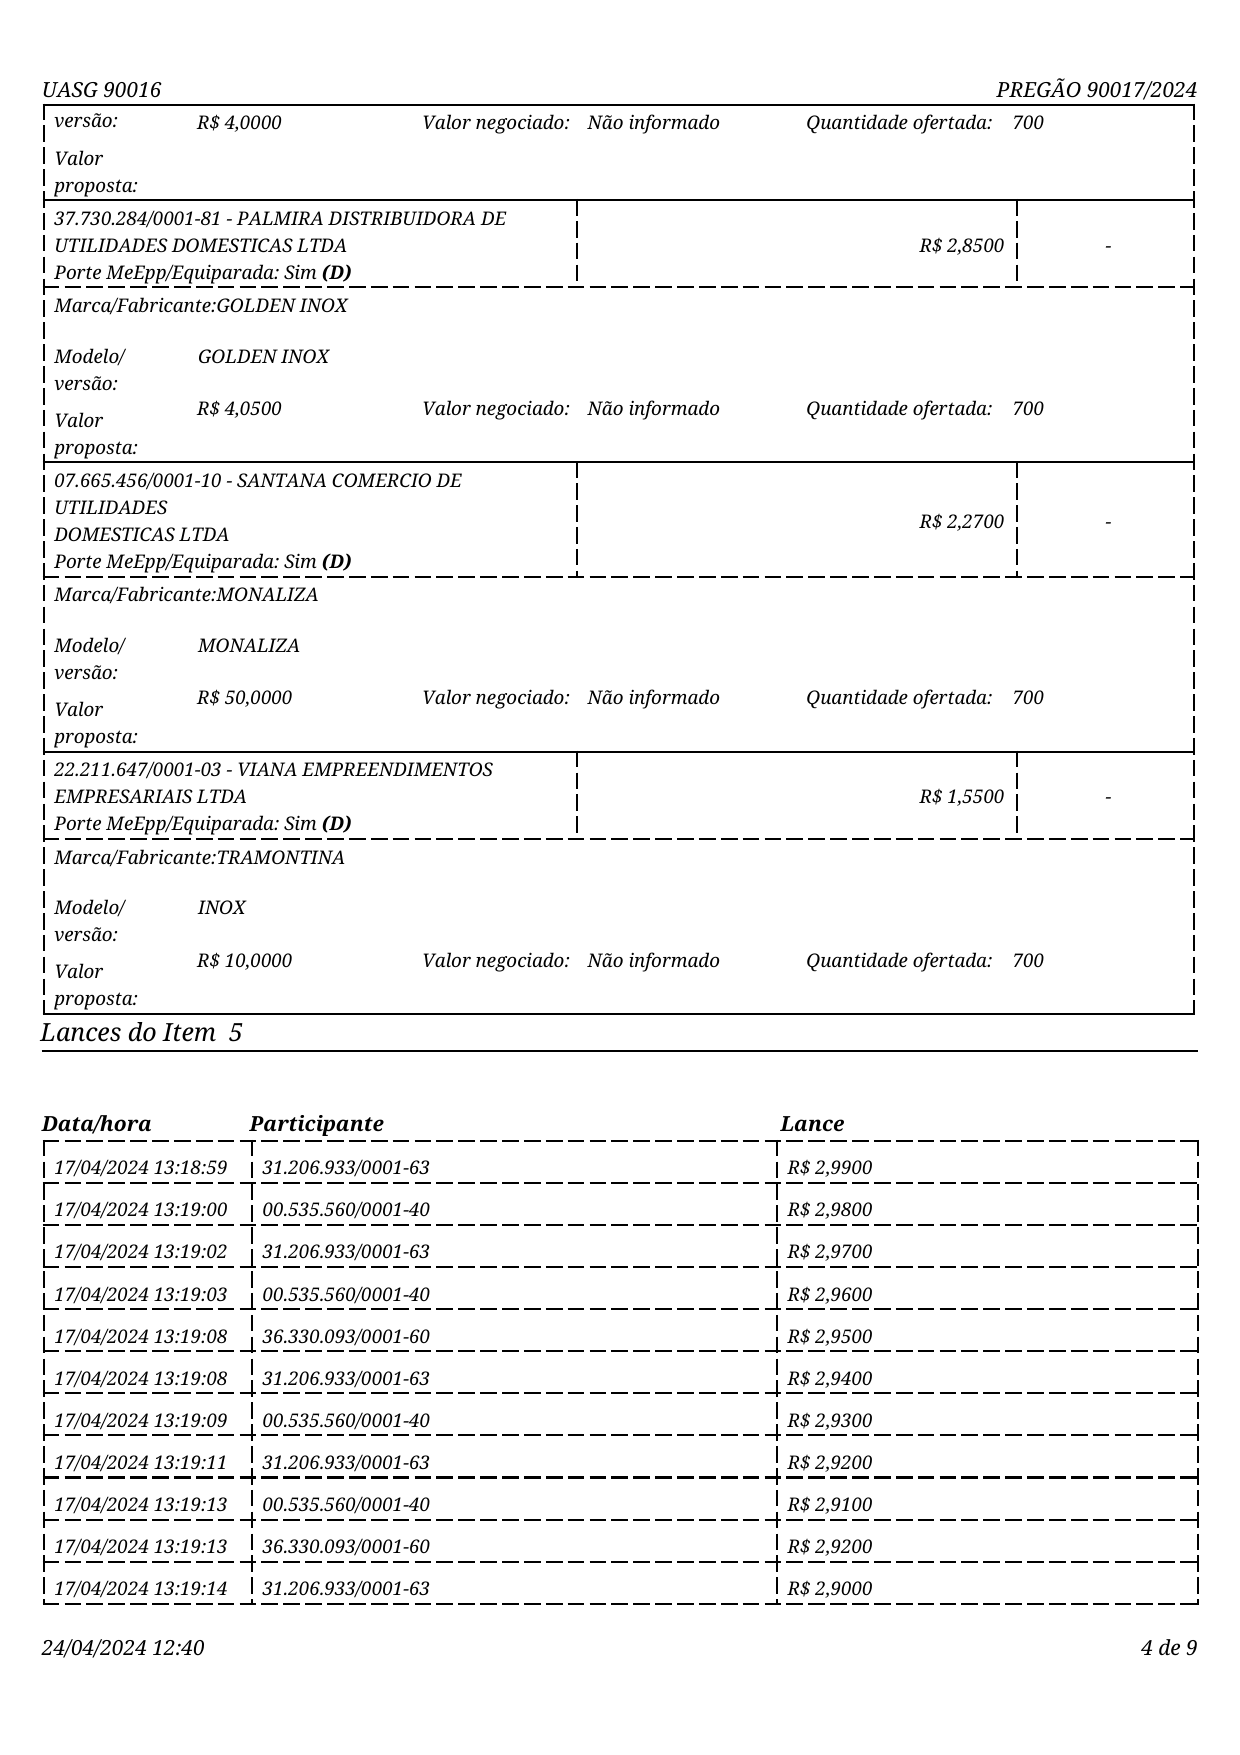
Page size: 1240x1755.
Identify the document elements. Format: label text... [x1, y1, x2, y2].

table_cell R$ 2,9000 [777, 1561, 1198, 1603]
table_cell Marca/Fabricante: GOLDEN INOX [44, 286, 577, 339]
table_cell [1017, 463, 1068, 576]
table_cell [1017, 753, 1068, 838]
table_cell 700 [1002, 679, 1068, 751]
table_cell 31.206.933/0001-63 [252, 1350, 777, 1392]
table_cell 00.535.560/0001-40 [252, 1392, 777, 1434]
table_cell MONALIZA [186, 628, 577, 678]
table_cell - [1068, 201, 1194, 286]
table_cell Marca/Fabricante: MONALIZA [44, 576, 577, 628]
table_cell [577, 753, 787, 838]
table_cell 00.535.560/0001-40 [252, 1476, 777, 1518]
table_cell R$ 4,0000 Valor negociado: [186, 106, 577, 199]
table_cell Modelo/versão: Valor proposta: [44, 628, 186, 751]
table_cell 17/04/2024 13:19:08 [44, 1350, 252, 1392]
table_cell 700 [1002, 389, 1068, 461]
table_cell 00.535.560/0001-40 [252, 1266, 777, 1308]
table_cell [788, 628, 1068, 678]
table_cell 17/04/2024 13:19:13 [44, 1476, 252, 1518]
table_cell [577, 576, 787, 628]
table_header R$ 2,9900 [777, 1140, 1198, 1182]
table_cell Modelo/versão: Valor proposta: [44, 890, 186, 1013]
table_cell R$ 2,9700 [777, 1224, 1198, 1266]
table_cell Marca/Fabricante: TRAMONTINA [44, 838, 577, 890]
table_cell [577, 463, 787, 576]
table_cell [1068, 106, 1194, 199]
table_cell [788, 339, 1068, 389]
table_cell [1068, 286, 1194, 339]
table_cell 37.730.284/0001-81 - PALMIRA DISTRIBUIDORA DE UTILIDADES DOMESTICAS LTDA Porte MeEpp/Equiparada: Sim (D) [44, 201, 577, 286]
table_cell [1068, 941, 1194, 1013]
table_cell Não informado [577, 389, 787, 461]
table_cell 22.211.647/0001-03 - VIANA EMPREENDIMENTOS EMPRESARIAIS LTDA Porte MeEpp/Equiparada: Sim (D) [44, 753, 577, 838]
table_cell R$ 1,5500 [788, 753, 1017, 838]
table_cell [788, 576, 1068, 628]
table_cell versão: Valor proposta: [44, 106, 186, 199]
table_cell Não informado [577, 679, 787, 751]
table_cell 17/04/2024 13:19:14 [44, 1561, 252, 1603]
table_cell R$ 2,9300 [777, 1392, 1198, 1434]
table_cell [577, 890, 787, 941]
table_cell R$ 2,9400 [777, 1350, 1198, 1392]
table_cell 31.206.933/0001-63 [252, 1561, 777, 1603]
table_cell [788, 890, 1068, 941]
table_cell [1068, 628, 1194, 678]
table_cell [788, 838, 1068, 890]
table_cell 31.206.933/0001-63 [252, 1434, 777, 1476]
table_cell INOX [186, 890, 577, 941]
table_cell R$ 2,2700 [788, 463, 1017, 576]
table_cell 07.665.456/0001-10 - SANTANA COMERCIO DE UTILIDADES DOMESTICAS LTDA Porte MeEpp/Equiparada: Sim (D) [44, 463, 577, 576]
table_cell [1068, 339, 1194, 389]
table_cell 00.535.560/0001-40 [252, 1182, 777, 1224]
text Data/hora Participante Lance [42, 1109, 1200, 1138]
table_cell Modelo/versão: Valor proposta: [44, 339, 186, 461]
table_cell Quantidade ofertada: [788, 941, 1002, 1013]
table_cell [577, 628, 787, 678]
text Lances do Item 5 [40, 1015, 1200, 1049]
table_cell 700 [1002, 941, 1068, 1013]
table_cell - [1068, 753, 1194, 838]
table_cell [1068, 890, 1194, 941]
table_cell 36.330.093/0001-60 [252, 1308, 777, 1350]
table_cell Não informado [577, 941, 787, 1013]
table_cell [1017, 201, 1068, 286]
table_cell 17/04/2024 13:19:13 [44, 1519, 252, 1561]
table_header 31.206.933/0001-63 [252, 1140, 777, 1182]
table_cell Não informado [577, 106, 787, 199]
table_cell 31.206.933/0001-63 [252, 1224, 777, 1266]
table_cell Quantidade ofertada: [788, 679, 1002, 751]
table_cell 17/04/2024 13:19:09 [44, 1392, 252, 1434]
table_cell Quantidade ofertada: [788, 389, 1002, 461]
table_cell [1068, 389, 1194, 461]
table_cell - [1068, 463, 1194, 576]
table_cell R$ 2,9200 [777, 1434, 1198, 1476]
table_cell 17/04/2024 13:19:11 [44, 1434, 252, 1476]
table_cell 17/04/2024 13:19:02 [44, 1224, 252, 1266]
table_cell R$ 2,9200 [777, 1519, 1198, 1561]
table_cell R$ 10,0000 Valor negociado: [186, 941, 577, 1013]
table_cell 17/04/2024 13:19:00 [44, 1182, 252, 1224]
table_header 17/04/2024 13:18:59 [44, 1140, 252, 1182]
table_cell R$ 2,9100 [777, 1476, 1198, 1518]
table_cell [577, 201, 787, 286]
table_cell 17/04/2024 13:19:08 [44, 1308, 252, 1350]
table_cell 36.330.093/0001-60 [252, 1519, 777, 1561]
table_cell R$ 2,9600 [777, 1266, 1198, 1308]
table_cell 700 [1002, 106, 1068, 199]
table_cell Quantidade ofertada: [788, 106, 1002, 199]
table_cell R$ 2,9800 [777, 1182, 1198, 1224]
table_cell [577, 339, 787, 389]
table_cell [1068, 679, 1194, 751]
table_cell R$ 4,0500 Valor negociado: [186, 389, 577, 461]
table_cell 17/04/2024 13:19:03 [44, 1266, 252, 1308]
table_cell GOLDEN INOX [186, 339, 577, 389]
table_cell R$ 2,8500 [788, 201, 1017, 286]
table_cell [577, 286, 787, 339]
table_cell R$ 2,9500 [777, 1308, 1198, 1350]
table_cell R$ 50,0000 Valor negociado: [186, 679, 577, 751]
table_cell [788, 286, 1068, 339]
table_cell [1068, 838, 1194, 890]
table_cell [1068, 576, 1194, 628]
table_cell [577, 838, 787, 890]
